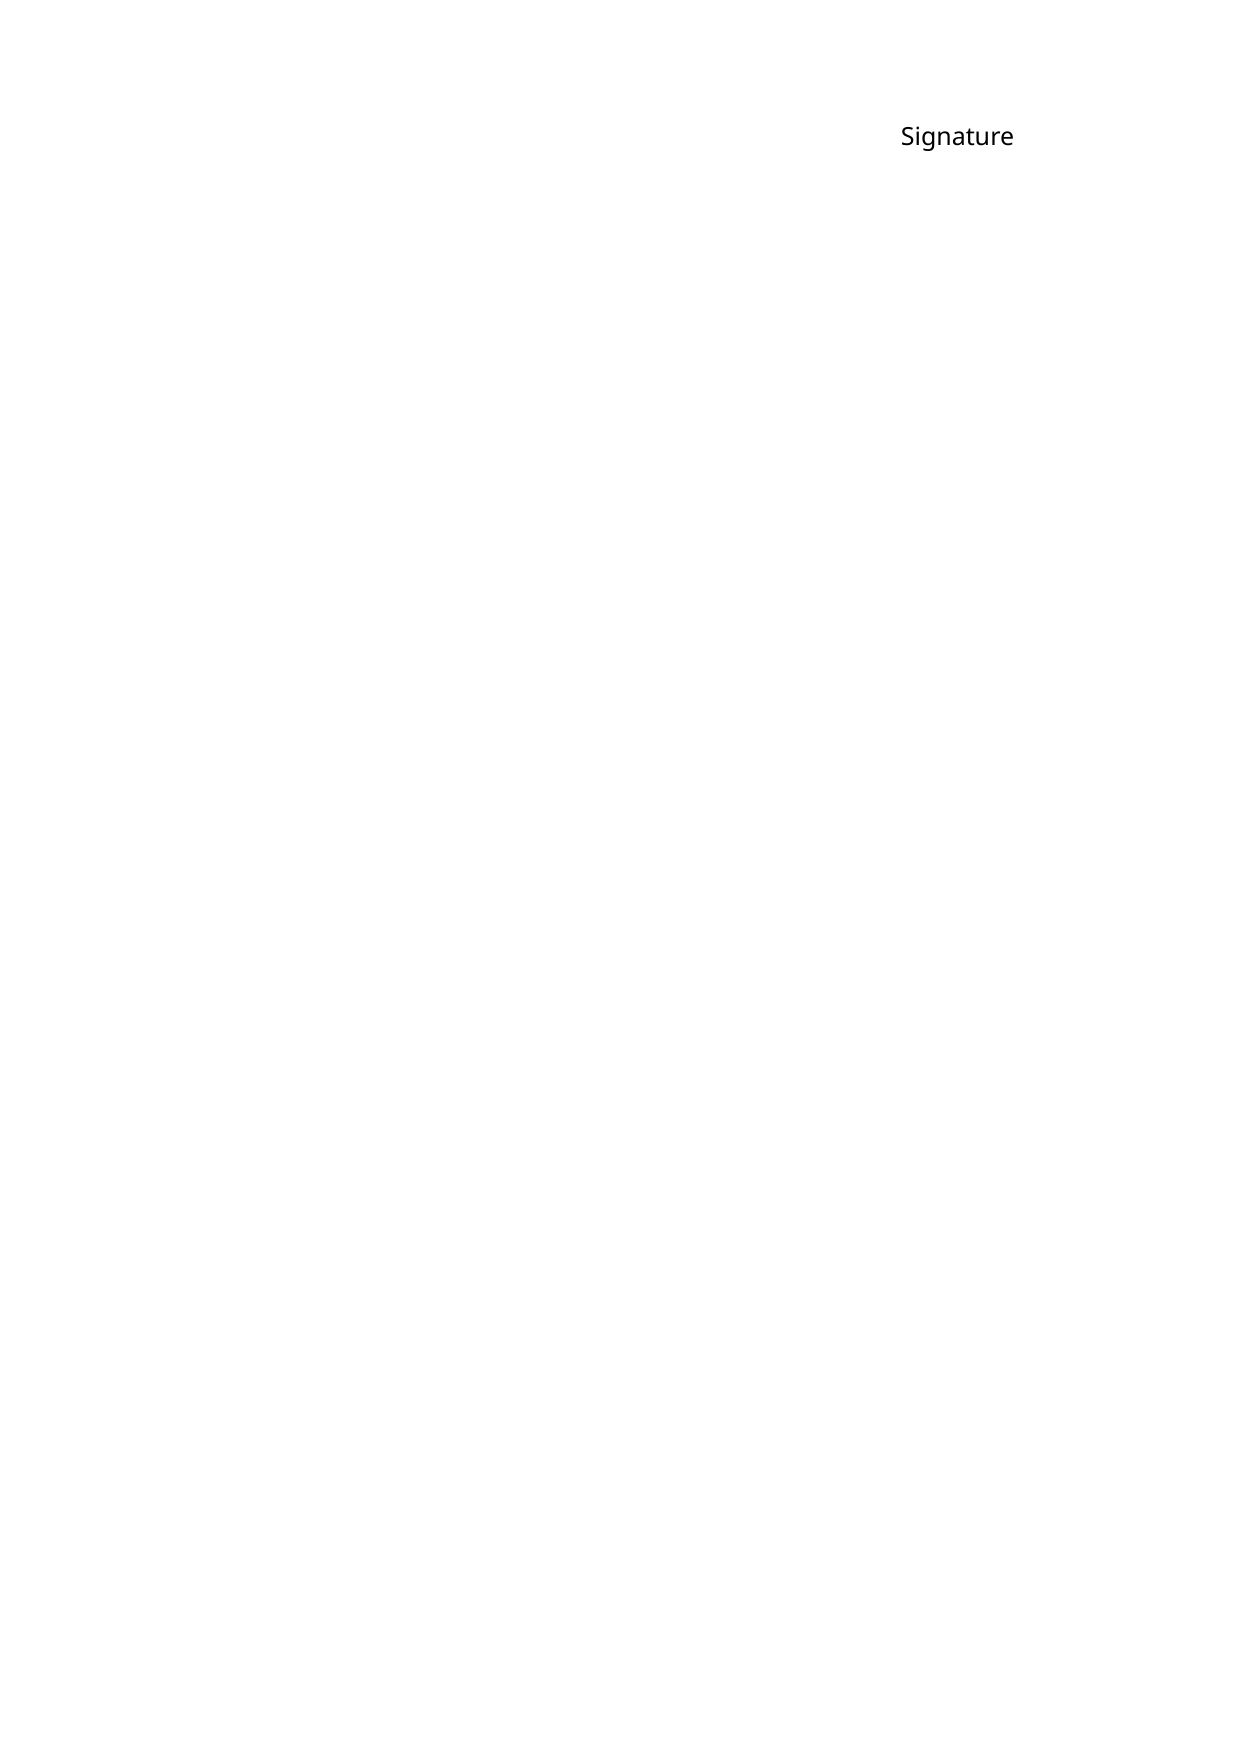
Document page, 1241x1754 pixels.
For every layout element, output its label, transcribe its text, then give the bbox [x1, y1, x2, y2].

text Signature [118, 118, 1122, 186]
